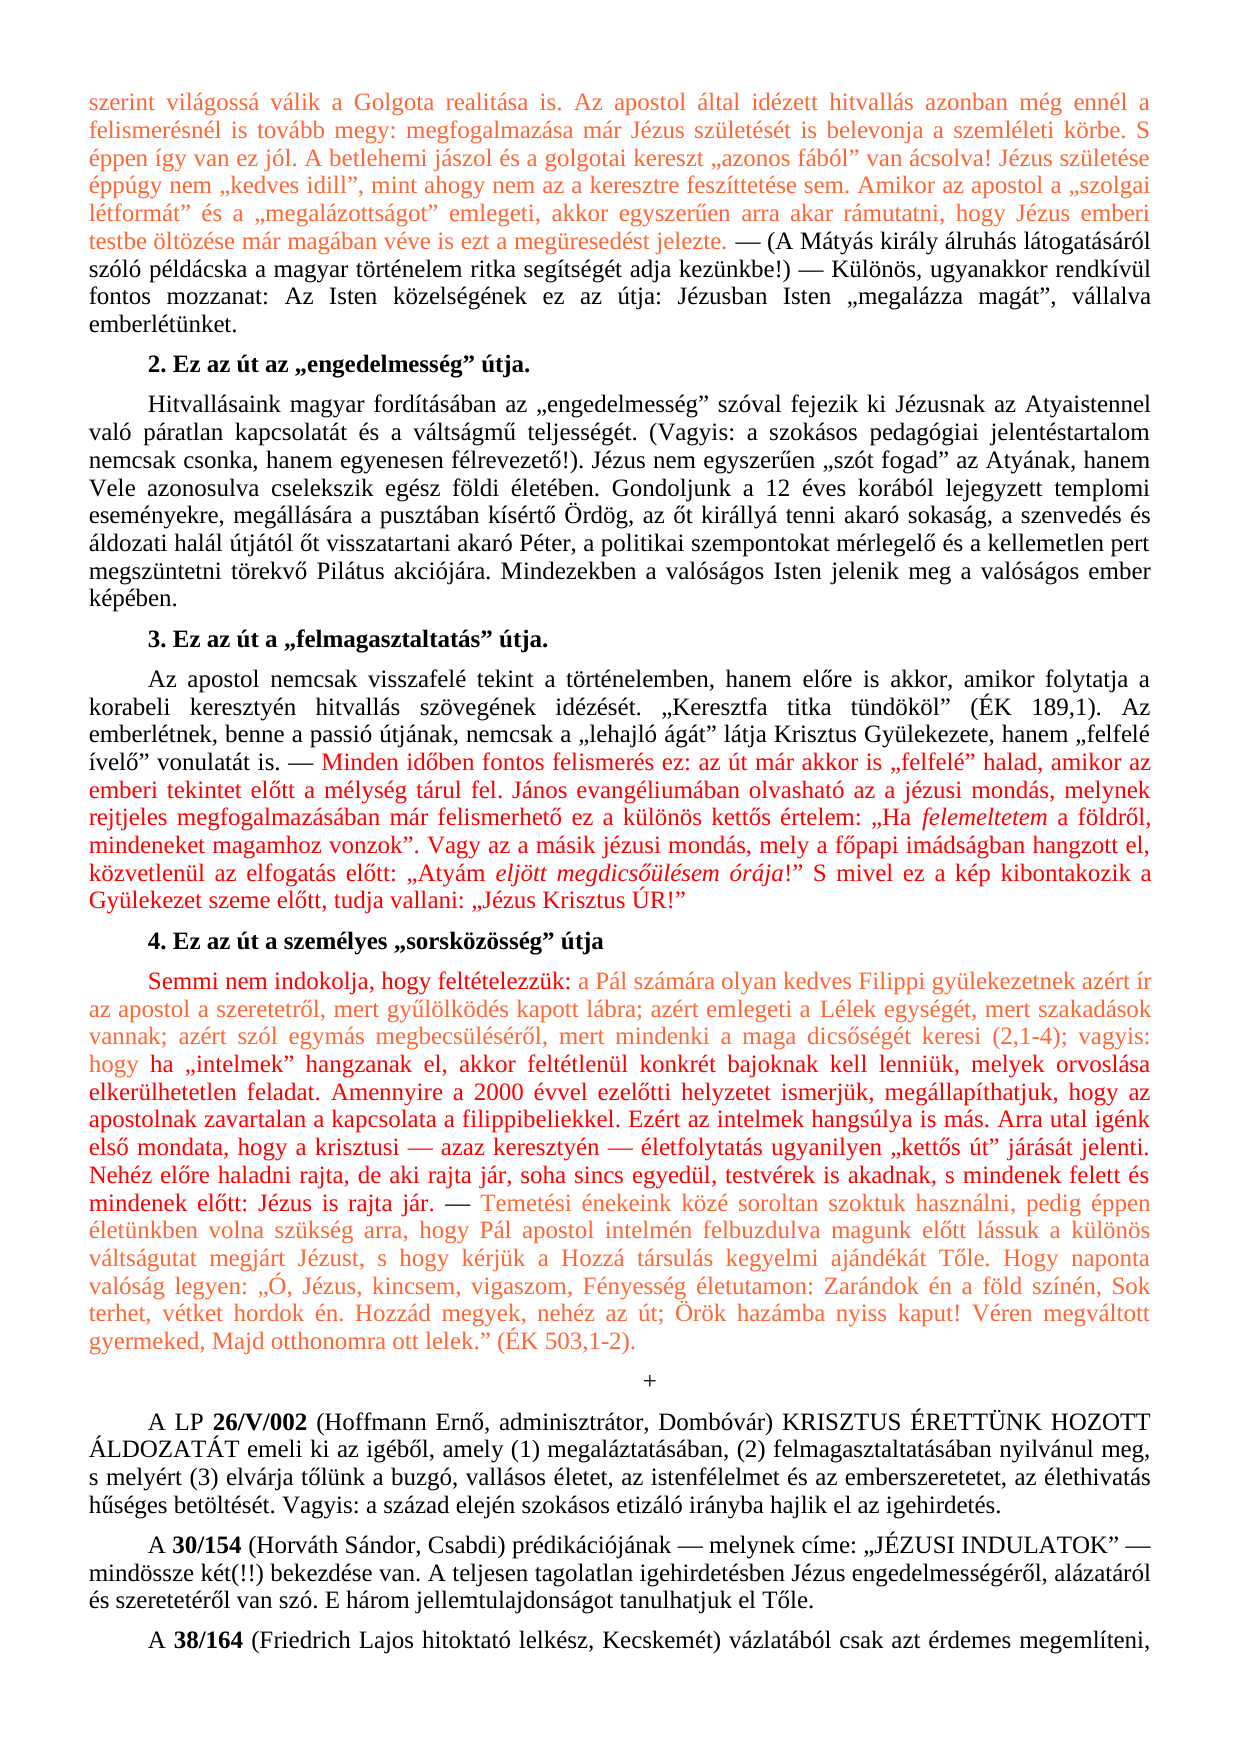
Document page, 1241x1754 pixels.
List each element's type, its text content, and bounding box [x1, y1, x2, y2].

text Semmi nem indokolja, hogy feltételezzük: a Pál számára olyan kedves Filippi gyülekezetnek azért ír az apostol a szeretetről, mert gyűlölködés kapott lábra; azért emlegeti a Lélek egységét, mert szakadások vannak; azért szól egymás megbecsüléséről, mert mindenki a maga dicsőségét keresi (2,1-4); vagyis: hogy ha „intelmek” hangzanak el, akkor feltétlenül konkrét bajoknak kell lenniük, melyek orvoslása elkerülhetetlen feladat. Amennyire a 2000 évvel ezelőtti helyzetet ismerjük, megállapíthatjuk, hogy az apostolnak zavartalan a kapcsolata a filippibeliekkel. Ezért az intelmek hangsúlya is más. Arra utal igénk első mondata, hogy a krisztusi — azaz keresztyén — életfolytatás ugyanilyen „kettős út” járását jelenti. Nehéz előre haladni rajta, de aki rajta jár, soha sincs egyedül, testvérek is akadnak, s mindenek felett és mindenek előtt: Jézus is rajta jár. — Temetési énekeink közé soroltan szoktuk használni, pedig éppen életünkben volna szükség arra, hogy Pál apostol intelmén felbuzdulva magunk előtt lássuk a különös váltságutat megjárt Jézust, s hogy kérjük a Hozzá társulás kegyelmi ajándékát Tőle. Hogy naponta valóság legyen: „Ó, Jézus, kincsem, vigaszom, Fényesség életutamon: Zarándok én a föld színén, Sok terhet, vétket hordok én. Hozzád megyek, nehéz az út; Örök hazámba nyiss kaput! Véren megváltott gyermeked, Majd otthonomra ott lelek.” (ÉK 503,1-2). [88, 967, 1152, 1355]
text A LP 26/V/002 (Hoffmann Ernő, adminisztrátor, Dombóvár) KRISZTUS ÉRETTÜNK HOZOTT ÁLDOZATÁT emeli ki az igéből, amely (1) megaláztatásában, (2) felmagasztaltatásában nyilvánul meg, s melyért (3) elvárja tőlünk a buzgó, vallásos életet, az istenfélelmet és az emberszeretetet, az élethivatás hűséges betöltését. Vagyis: a század elején szokásos etizáló irányba hajlik el az igehirdetés. [88, 1408, 1152, 1518]
text Az apostol nemcsak visszafelé tekint a történelemben, hanem előre is akkor, amikor folytatja a korabeli keresztyén hitvallás szövegének idézését. „Keresztfa titka tündököl” (ÉK 189,1). Az emberlétnek, benne a passió útjának, nemcsak a „lehajló ágát” látja Krisztus Gyülekezete, hanem „felfelé ívelő” vonulatát is. — Minden időben fontos felismerés ez: az út már akkor is „felfelé” halad, amikor az emberi tekintet előtt a mélység tárul fel. János evangéliumában olvasható az a jézusi mondás, melynek rejtjeles megfogalmazásában már felismerhető ez a különös kettős értelem: „Ha felemeltetem a földről, mindeneket magamhoz vonzok”. Vagy az a másik jézusi mondás, mely a főpapi imádságban hangzott el, közvetlenül az elfogatás előtt: „Atyám eljött megdicsőülésem órája!” S mivel ez a kép kibontakozik a Gyülekezet szeme előtt, tudja vallani: „Jézus Krisztus ÚR!” [88, 665, 1152, 914]
text + [88, 1367, 1152, 1395]
text 3. Ez az út a „felmagasztaltatás” útja. [88, 625, 1152, 652]
text 4. Ez az út a személyes „sorsközösség” útja [88, 927, 1152, 954]
text A 30/154 (Horváth Sándor, Csabdi) prédikációjának — melynek címe: „JÉZUSI INDULATOK” — mindössze két(!!) bekezdése van. A teljesen tagolatlan igehirdetésben Jézus engedelmességéről, alázatáról és szeretetéről van szó. E három jellemtulajdonságot tanulhatjuk el Tőle. [88, 1531, 1152, 1614]
text szerint világossá válik a Golgota realitása is. Az apostol által idézett hitvallás azonban még ennél a felismerésnél is tovább megy: megfogalmazása már Jézus születését is belevonja a szemléleti körbe. S éppen így van ez jól. A betlehemi jászol és a golgotai kereszt „azonos fából” van ácsolva! Jézus születése éppúgy nem „kedves idill”, mint ahogy nem az a keresztre feszíttetése sem. Amikor az apostol a „szolgai létformát” és a „megalázottságot” emlegeti, akkor egyszerűen arra akar rámutatni, hogy Jézus emberi testbe öltözése már magában véve is ezt a megüresedést jelezte. — (A Mátyás király álruhás látogatásáról szóló példácska a magyar történelem ritka segítségét adja kezünkbe!) — Különös, ugyanakkor rendkívül fontos mozzanat: Az Isten közelségének ez az útja: Jézusban Isten „megalázza magát”, vállalva emberlétünket. [88, 88, 1152, 338]
text Hitvallásaink magyar fordításában az „engedelmesség” szóval fejezik ki Jézusnak az Atyaistennel való páratlan kapcsolatát és a váltságmű teljességét. (Vagyis: a szokásos pedagógiai jelentéstartalom nemcsak csonka, hanem egyenesen félrevezető!). Jézus nem egyszerűen „szót fogad” az Atyának, hanem Vele azonosulva cselekszik egész földi életében. Gondoljunk a 12 éves korából lejegyzett templomi eseményekre, megállására a pusztában kísértő Ördög, az őt királlyá tenni akaró sokaság, a szenvedés és áldozati halál útjától őt visszatartani akaró Péter, a politikai szempontokat mérlegelő és a kellemetlen pert megszüntetni törekvő Pilátus akciójára. Mindezekben a valóságos Isten jelenik meg a valóságos ember képében. [88, 391, 1152, 612]
text A 38/164 (Friedrich Lajos hitoktató lelkész, Kecskemét) vázlatából csak azt érdemes megemlíteni, [88, 1627, 1152, 1654]
text 2. Ez az út az „engedelmesség” útja. [88, 350, 1152, 378]
